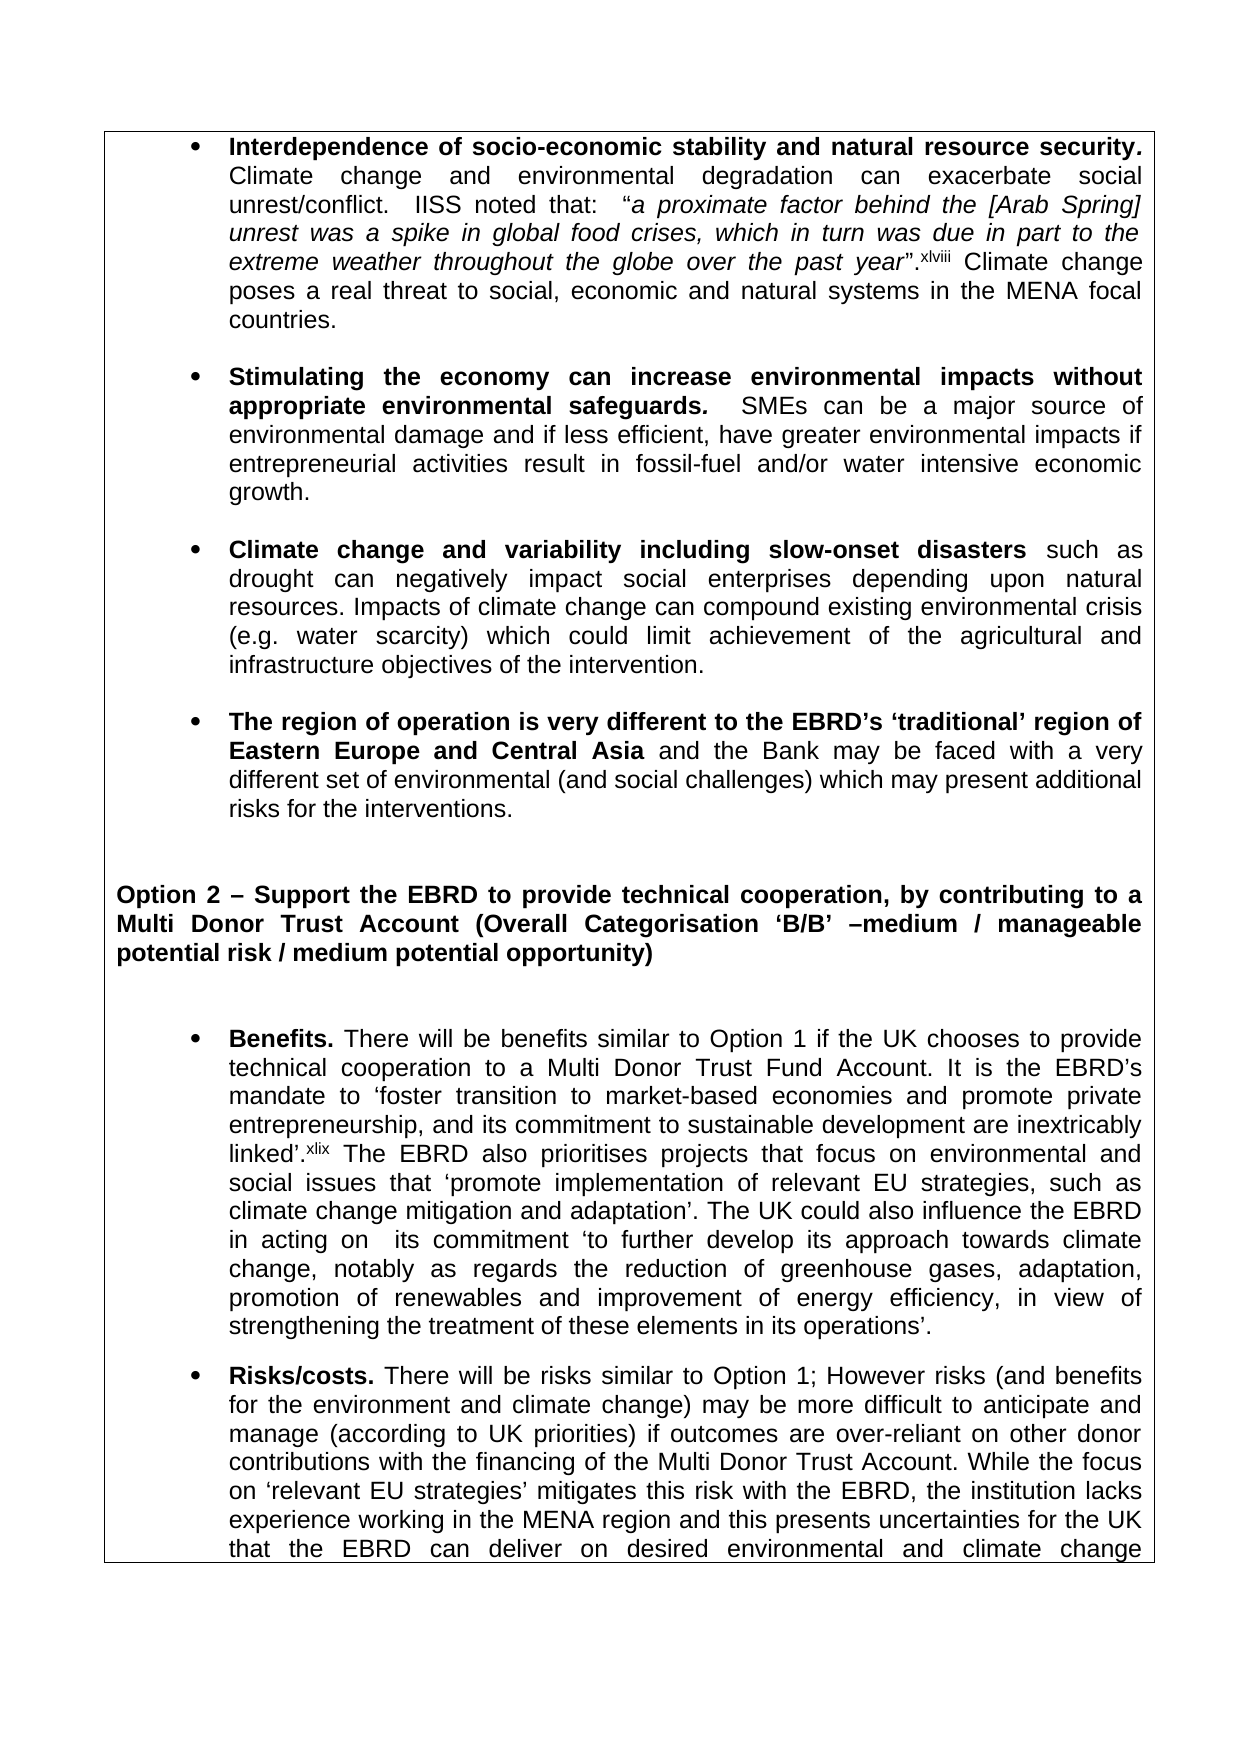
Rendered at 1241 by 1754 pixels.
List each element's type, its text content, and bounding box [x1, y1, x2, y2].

table_cell C. What are the costs and benefits of each feasible option? Option 1 – Support the EBRD to provide technical cooperation, through a focused bilateral arrangement with the EBRD Costs The UK would provide £5m to the EBRD for technical cooperation spread over three financial years. With the UK providing this funding on a bilateral basis, it is assumed that other donors will increase their collective contributions to the EBRD relative to the counterfactual scenario, from £20m to £25m. This will bring total donor funding to £30m. Summary of option 1 costs There will also be significant investment costs for the EBRD and its shareholders. Benefits UK support will lead to additional EBRD assistance to the region and would also leverage £5m of additional donor assistance. UK support is likely to increase the investments of the EBRD that are linked to technical cooperation relative to the counterfactual scenario. This could improve the quality of planned investments and enable them to happen sooner. Additional EBRD investments could be expected to be £29m in 2012, £86m in 2013 and £143m in 2014, including as a result of additional funds leveraged from other donors. Similarly, additional donor inputs to enable technical cooperation could be expected to lead to increased Public-Private Finance for infrastructure, with additional cumulative investments of £114m by 2014. EBRD technical cooperation, business support and investments would be expected bring direct benefits for over 150 enterprises with an average firm size of around 130 employees. With employment growth of 20% resulting from EBRD’s targeted support, the additional number of employees, including through leveraged support from other donors, could be expected to be 1,214, around half of whom would be women. This excludes indirect impacts resulting from support for policy reform amongst public and private clients. 2 additional public sector clients and 5 additional private sector clients would implement reforms to support inclusive and sustainable growth as a result of EBRD assistance. It also excludes indirect impacts on employment through multiplier effects and benefits for other businesses, including agricultural input suppliers. The eventual impact on employment could be significantly higher. Benefits under this option could be expected to include reduced likelihood of conflict and fragility. The benefits would also be expected to last well beyond the intervention period. Summary of option 1 incremental benefits Option 2 – Support the EBRD to provide technical cooperation, by contributing to a Multi Donor Trust Account Costs Under this option the UK would contribute to a Multi-Donor Account. This would be expected to encourage other donors to contribute resources to a greater extent than under option 2. Specifically, it is expected that additional UK funding of £5m will encourage donors to provide additional funding worth £10m, channelled mainly through the Multi-Donor Account. Total donor funding would then be £35m. Summary of option 3 costs Benefits UK support will lead to additional EBRD assistance and would also leverage £10m of additional donor assistance. Through joint discussion with other donors and EBRD staff as part of the functioning Multi-Donor Account, it is also expected that by following this option, the results of overall donor assistance will be increased by a further 2%. This is also supported by the fact that, under agreed General Conditions for the operation of the Multi-Donor Account, the Account will be given priority in selecting projects amongst those for which donor funding is being sought. Under this option, UK support is likely to increase the investments of the EBRD that are linked to technical cooperation relative to the counterfactual scenario. Additional EBRD investments could be expected to be £45m in 2012, £135m in 2013 and £224m in 2014, including through additional funds leveraged from other donors. Additional donor inputs to enable technical cooperation could be expected to lead to increased Public-Private Finance for infrastructure, with additional cumulative investments of £179m by 2014. EBRD technical cooperation, business support and investments would reach a greater number of enterprises than under option 2. Again, based on the average expected size of business receiving support, an expected employment growth of 20% resulting from EBRD’s targeted support, plus 2% additional benefit from improving the effectiveness of donor contributions, the additional number of employees could be expected to be 1,906, including 953 women. Again, this excludes indirect impacts resulting from multiplier effects, strengthened value chains and from support for policy reform amongst public and private clients. 3 additional public sector clients and 8 additional private sector clients would implement reforms to support inclusive and sustainable growth as a result of EBRD assistance. As with option 2, benefits could be expected to include reduced likelihood of conflict and fragility, and would be expected to last well beyond the intervention period. Summary of option 2 incremental benefits Risks and sensitivities There are some risks that could affect the benefits identified for each of the options: Unfavourable political and economic conditions in the countries. This could reduce considerably the benefits under each of the options. Reduced receptiveness of countries to external assistance. This could also reduce the effectiveness of all the options. Reduced/increased impact of technical cooperation funds on quality of investments. This would affect the investment outcomes under both options but would not necessarily affect the direct benefits of technical cooperation itself. Reduced/increased ability of UK to leverage contributions from other donors. This could affect the effectiveness of both options. Without additional contributions from donors, the benefits could be reduced by up to 50% under option 1 and by up to 66% under option 2. Outline of benefits, costs and risks for climate change and the environment Option 1 – Support the EBRD to provide technical cooperation, through a focused bilateral arrangement with the EBRD (Overall Categorisation ‘B/B’ –medium / manageable potential risk / medium potential opportunity) Benefits: In light of deteriorating employment opportunities and poor economic growth in the MENA region, creating an enabling environment for entrepreneurial growth could present some significant benefits for the environment including: Increased awareness of environmental issues and their management for entrepreneurs through training and advisory aspects of the project. Potential to improve the adaptive capacity of vulnerable groups (youth, unemployed, and women): intervention outcomes could enhance adaptive capacity and build community resilience to climate and environmental change. Particularly through providing opportunities to develop income generating skills and networking opportunities and supporting infrastructure and energy provision. The promotion of socially and environmentally responsible grassroots enterprise, which mainstreams environmental issues throughout the business and develops green innovative solutions to development. Secondary benefits are likely to arise from social, economic and environmental outputs. The opportunity for EBRD to operationalise its commitments on climate change and sustainability and to a new region, through applying experience obtained from long-standing experience working in the private sector with countries in transition. Risks/costs: there are some potential risks in pursuing Option 1 including the following. Interdependence of socio-economic stability and natural resource security. Climate change and environmental degradation can exacerbate social unrest/conflict. IISS noted that: “a proximate factor behind the [Arab Spring] unrest was a spike in global food crises, which in turn was due in part to the extreme weather throughout the globe over the past year”. Climate change poses a real threat to social, economic and natural systems in the MENA focal countries. Stimulating the economy can increase environmental impacts without appropriate environmental safeguards. SMEs can be a major source of environmental damage and if less efficient, have greater environmental impacts if entrepreneurial activities result in fossil-fuel and/or water intensive economic growth. Climate change and variability including slow-onset disasters such as drought can negatively impact social enterprises depending upon natural resources. Impacts of climate change can compound existing environmental crisis (e.g. water scarcity) which could limit achievement of the agricultural and infrastructure objectives of the intervention. The region of operation is very different to the EBRD’s ‘traditional’ region of Eastern Europe and Central Asia and the Bank may be faced with a very different set of environmental (and social challenges) which may present additional risks for the interventions. Option 2 – Support the EBRD to provide technical cooperation, by contributing to a Multi Donor Trust Account (Overall Categorisation ‘B/B’ –medium / manageable potential risk / medium potential opportunity) Benefits. There will be benefits similar to Option 1 if the UK chooses to provide technical cooperation to a Multi Donor Trust Fund Account. It is the EBRD’s mandate to ‘foster transition to market-based economies and promote private entrepreneurship, and its commitment to sustainable development are inextricably linked’. The EBRD also prioritises projects that focus on environmental and social issues that ‘promote implementation of relevant EU strategies, such as climate change mitigation and adaptation’. The UK could also influence the EBRD in acting on its commitment ‘to further develop its approach towards climate change, notably as regards the reduction of greenhouse gases, adaptation, promotion of renewables and improvement of energy efficiency, in view of strengthening the treatment of these elements in its operations’. Risks/costs. There will be risks similar to Option 1; However risks (and benefits for the environment and climate change) may be more difficult to anticipate and manage (according to UK priorities) if outcomes are over-reliant on other donor contributions with the financing of the Multi Donor Trust Account. While the focus on ‘relevant EU strategies’ mitigates this risk with the EBRD, the institution lacks experience working in the MENA region and this presents uncertainties for the UK that the EBRD can deliver on desired environmental and climate change objectives. These regional uncertainties could also potentially influence the confidence of other donors. Risks specific to this option could be managed if funding is secured from other sources to support UK interventions. The UK could also influence the EBRD in acting on its commitment ‘to further develop its approach towards climate change, notably as regards the reduction of greenhouse gases, adaptation, promotion of renewables and improvement of energy efficiency, in view of strengthening the treatment of these elements in its operations’. Balance of costs and benefits Given that some of the benefits presented above are hard to compare across options, it is not appropriate to discount costs and benefits and provide net present value calculations to assess options. Overall, whilst both options appear to be justifiable on value for money grounds, the balance of costs and benefits appears to support the choice of option 2 for this intervention. The increased ability to work alongside and in some cases leverage other donor inputs and increase collective influence on the activities of the EBRD, results in a greater scale of benefits under option 2 compared to option 1. [105, 132, 1154, 1562]
